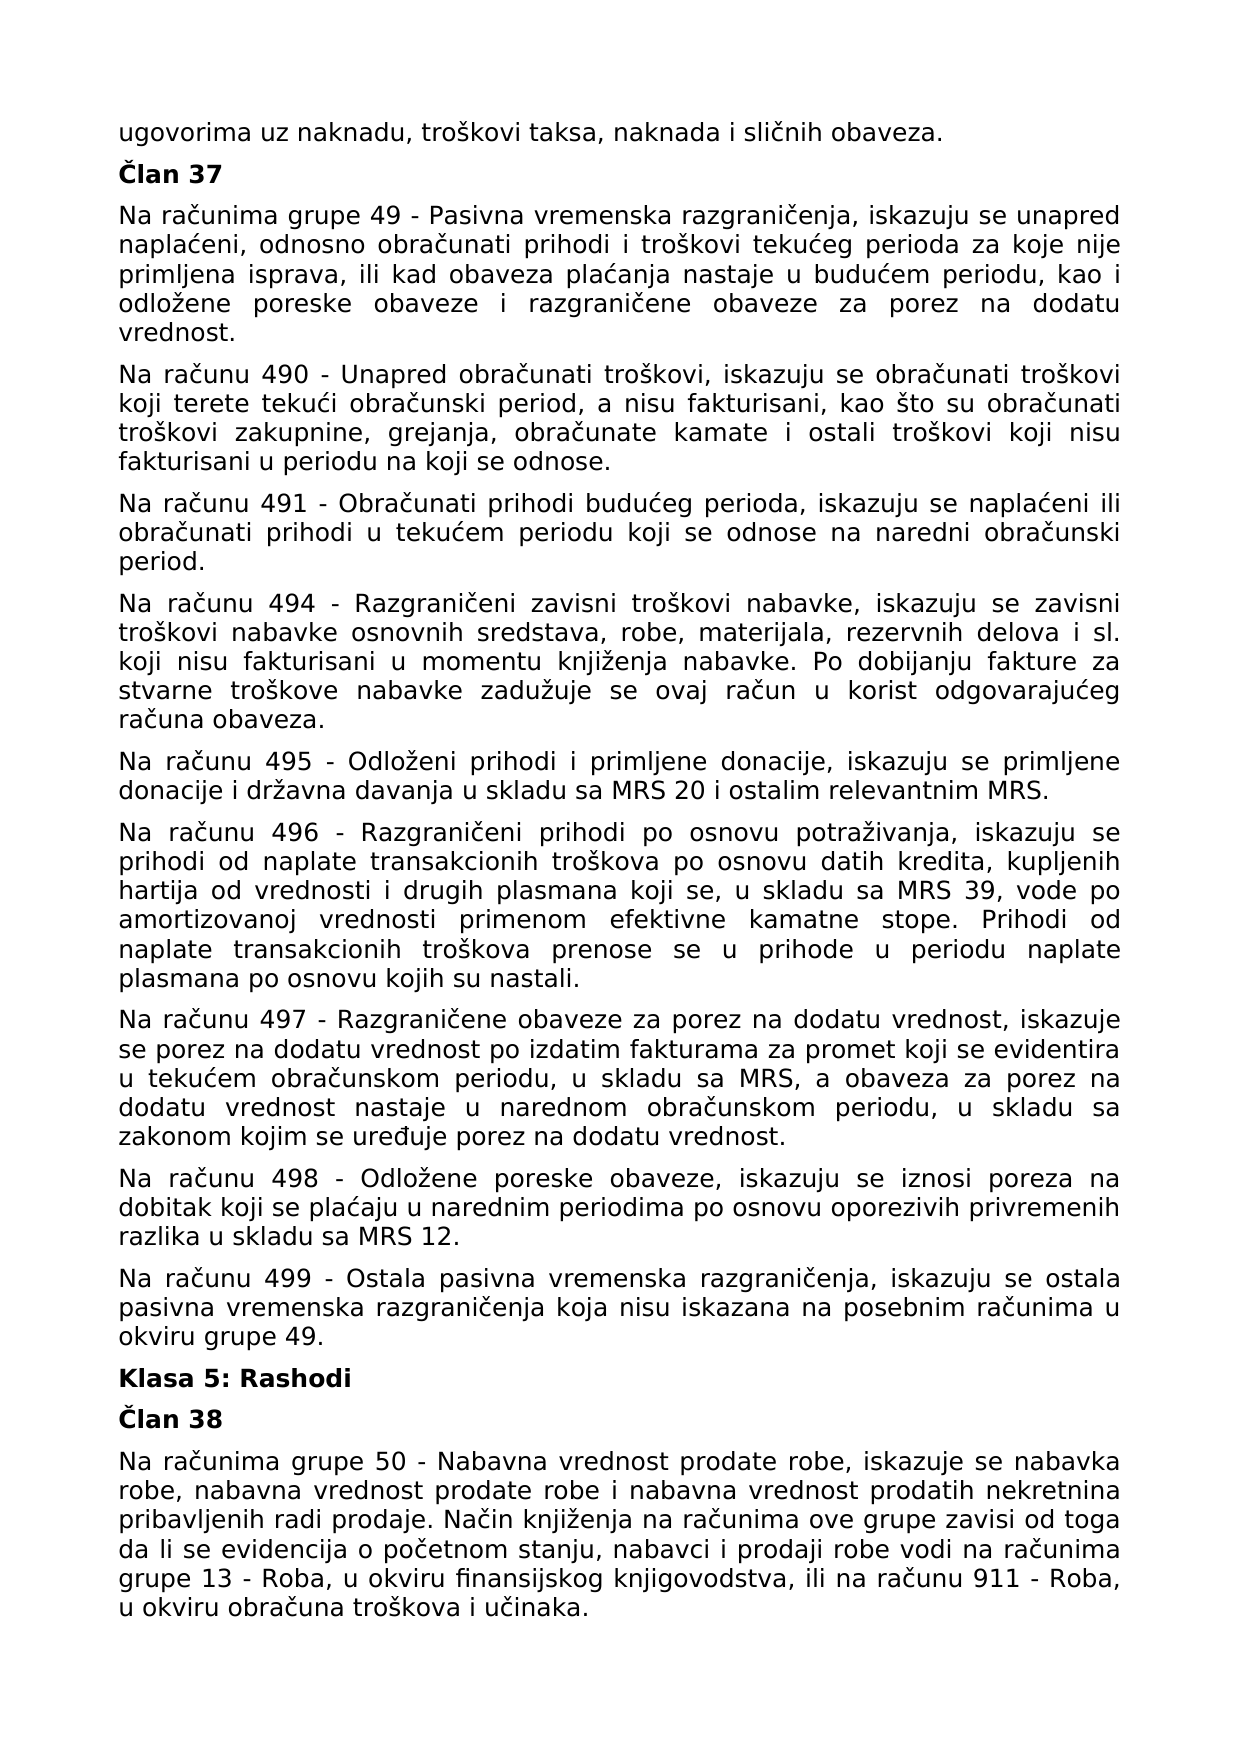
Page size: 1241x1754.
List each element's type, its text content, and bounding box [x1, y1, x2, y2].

text Na računu 491 - Obračunati prihodi budućeg perioda, iskazuju se naplaćeni ili obračunati prihodi u tekućem periodu koji se odnose na naredni obračunski period. [118, 489, 1122, 576]
text Na računu 496 - Razgraničeni prihodi po osnovu potraživanja, iskazuju se prihodi od naplate transakcionih troškova po osnovu datih kredita, kupljenih hartija od vrednosti i drugih plasmana koji se, u skladu sa MRS 39, vode po amortizovanoj vrednosti primenom efektivne kamatne stope. Prihodi od naplate transakcionih troškova prenose se u prihode u periodu naplate plasmana po osnovu kojih su nastali. [118, 818, 1122, 993]
text Član 38 [118, 1406, 1122, 1435]
text ugovorima uz naknadu, troškovi taksa, naknada i sličnih obaveza. [118, 118, 1122, 147]
text Na računu 499 - Ostala pasivna vremenska razgraničenja, iskazuju se ostala pasivna vremenska razgraničenja koja nisu iskazana na posebnim računima u okviru grupe 49. [118, 1264, 1122, 1351]
text Klasa 5: Rashodi [118, 1364, 1122, 1393]
text Na računu 490 - Unapred obračunati troškovi, iskazuju se obračunati troškovi koji terete tekući obračunski period, a nisu fakturisani, kao što su obračunati troškovi zakupnine, grejanja, obračunate kamate i ostali troškovi koji nisu fakturisani u periodu na koji se odnose. [118, 360, 1122, 476]
text Na računu 498 - Odložene poreske obaveze, iskazuju se iznosi poreza na dobitak koji se plaćaju u narednim periodima po osnovu oporezivih privremenih razlika u skladu sa MRS 12. [118, 1164, 1122, 1251]
text Na računu 497 - Razgraničene obaveze za porez na dodatu vrednost, iskazuje se porez na dodatu vrednost po izdatim fakturama za promet koji se evidentira u tekućem obračunskom periodu, u skladu sa MRS, a obaveza za porez na dodatu vrednost nastaje u narednom obračunskom periodu, u skladu sa zakonom kojim se uređuje porez na dodatu vrednost. [118, 1006, 1122, 1151]
text Član 37 [118, 160, 1122, 189]
text Na računima grupe 49 - Pasivna vremenska razgraničenja, iskazuju se unapred naplaćeni, odnosno obračunati prihodi i troškovi tekućeg perioda za koje nije primljena isprava, ili kad obaveza plaćanja nastaje u budućem periodu, kao i odložene poreske obaveze i razgraničene obaveze za porez na dodatu vrednost. [118, 201, 1122, 347]
text Na računu 494 - Razgraničeni zavisni troškovi nabavke, iskazuju se zavisni troškovi nabavke osnovnih sredstava, robe, materijala, rezervnih delova i sl. koji nisu fakturisani u momentu knjiženja nabavke. Po dobijanju fakture za stvarne troškove nabavke zadužuje se ovaj račun u korist odgovarajućeg računa obaveza. [118, 589, 1122, 735]
text Na računima grupe 50 - Nabavna vrednost prodate robe, iskazuje se nabavka robe, nabavna vrednost prodate robe i nabavna vrednost prodatih nekretnina pribavljenih radi prodaje. Način knjiženja na računima ove grupe zavisi od toga da li se evidencija o početnom stanju, nabavci i prodaji robe vodi na računima grupe 13 - Roba, u okviru finansijskog knjigovodstva, ili na računu 911 - Roba, u okviru obračuna troškova i učinaka. [118, 1447, 1122, 1622]
text Na računu 495 - Odloženi prihodi i primljene donacije, iskazuju se primljene donacije i državna davanja u skladu sa MRS 20 i ostalim relevantnim MRS. [118, 747, 1122, 806]
